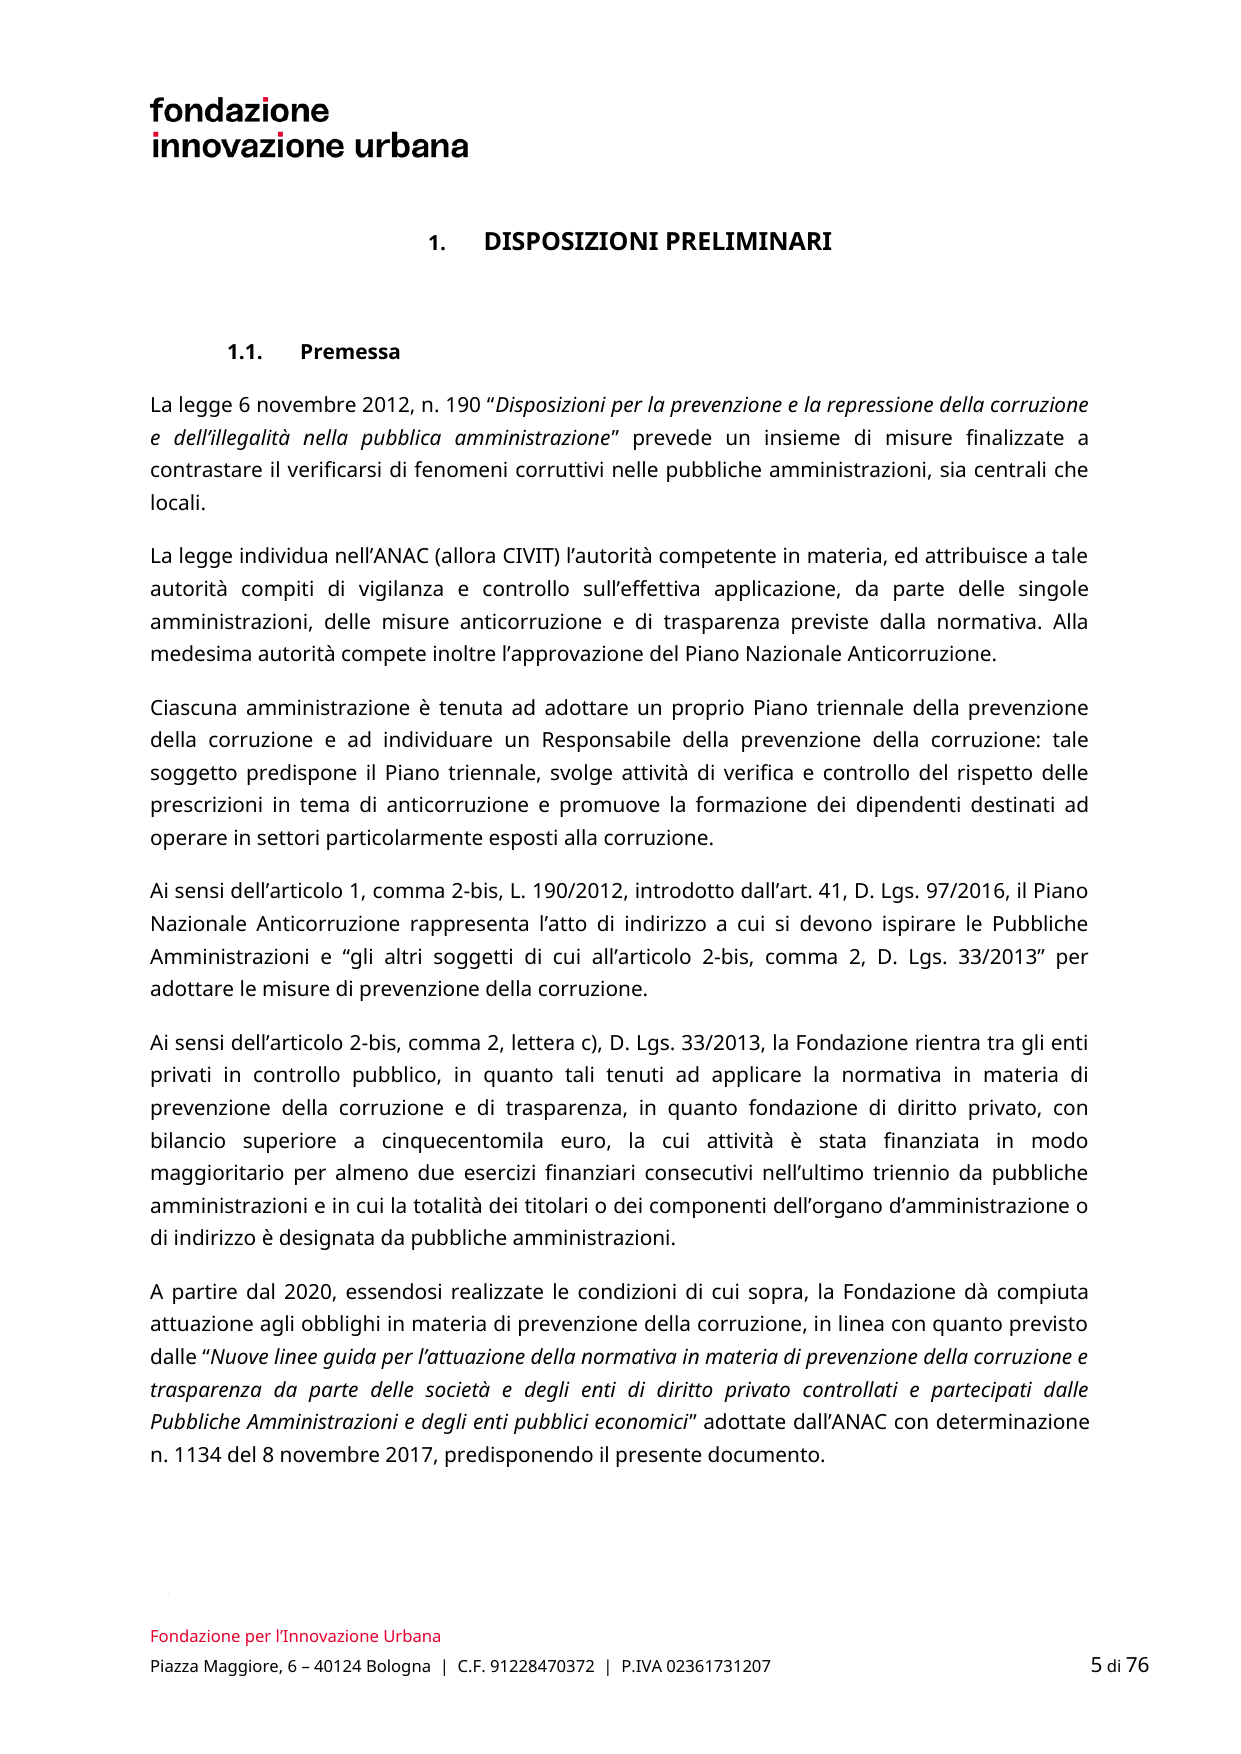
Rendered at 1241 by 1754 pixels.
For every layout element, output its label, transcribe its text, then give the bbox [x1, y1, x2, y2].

text Ciascuna amministrazione è tenuta ad adottare un proprio Piano triennale della prevenzione della corruzione e ad individuare un Responsabile della prevenzione della corruzione: tale soggetto predispone il Piano triennale, svolge attività di verifica e controllo del rispetto delle prescrizioni in tema di anticorruzione e promuove la formazione dei dipendenti destinati ad operare in settori particolarmente esposti alla corruzione. [150, 693, 1090, 852]
text La legge individua nell’ANAC (allora CIVIT) l’autorità competente in materia, ed attribuisce a tale autorità compiti di vigilanza e controllo sull’effettiva applicazione, da parte delle singole amministrazioni, delle misure anticorruzione e di trasparenza previste dalla normativa. Alla medesima autorità compete inoltre l’approvazione del Piano Nazionale Anticorruzione. [150, 542, 1090, 668]
text La legge 6 novembre 2012, n. 190 “Disposizioni per la prevenzione e la repressione della corruzione e dell’illegalità nella pubblica amministrazione” prevede un insieme di misure finalizzate a contrastare il verificarsi di fenomeni corruttivi nelle pubbliche amministrazioni, sia centrali che locali. [150, 390, 1090, 517]
picture [150, 75, 1083, 175]
text A partire dal 2020, essendosi realizzate le condizioni di cui sopra, la Fondazione dà compiuta attuazione agli obblighi in materia di prevenzione della corruzione, in linea con quanto previsto dalle “Nuove linee guida per l’attuazione della normativa in materia di prevenzione della corruzione e trasparenza da parte delle società e degli enti di diritto privato controllati e partecipati dalle Pubbliche Amministrazioni e degli enti pubblici economici” adottate dall’ANAC con determinazione n. 1134 del 8 novembre 2017, predisponendo il presente documento. [150, 1277, 1090, 1468]
subtitle Premessa [262, 337, 1090, 365]
text Ai sensi dell’articolo 1, comma 2-bis, L. 190/2012, introdotto dall’art. 41, D. Lgs. 97/2016, il Piano Nazionale Anticorruzione rappresenta l’atto di indirizzo a cui si devono ispirare le Pubbliche Amministrazioni e “gli altri soggetti di cui all’articolo 2-bis, comma 2, D. Lgs. 33/2013” per adottare le misure di prevenzione della corruzione. [150, 877, 1090, 1003]
text Ai sensi dell’articolo 2-bis, comma 2, lettera c), D. Lgs. 33/2013, la Fondazione rientra tra gli enti privati in controllo pubblico, in quanto tali tenuti ad applicare la normativa in materia di prevenzione della corruzione e di trasparenza, in quanto fondazione di diritto privato, con bilancio superiore a cinquecentomila euro, la cui attività è stata finanziata in modo maggioritario per almeno due esercizi finanziari consecutivi nell’ultimo triennio da pubbliche amministrazioni e in cui la totalità dei titolari o dei componenti dell’organo d’amministrazione o di indirizzo è designata da pubbliche amministrazioni. [150, 1028, 1090, 1252]
subtitle DISPOSIZIONI PRELIMINARI [187, 223, 1090, 257]
